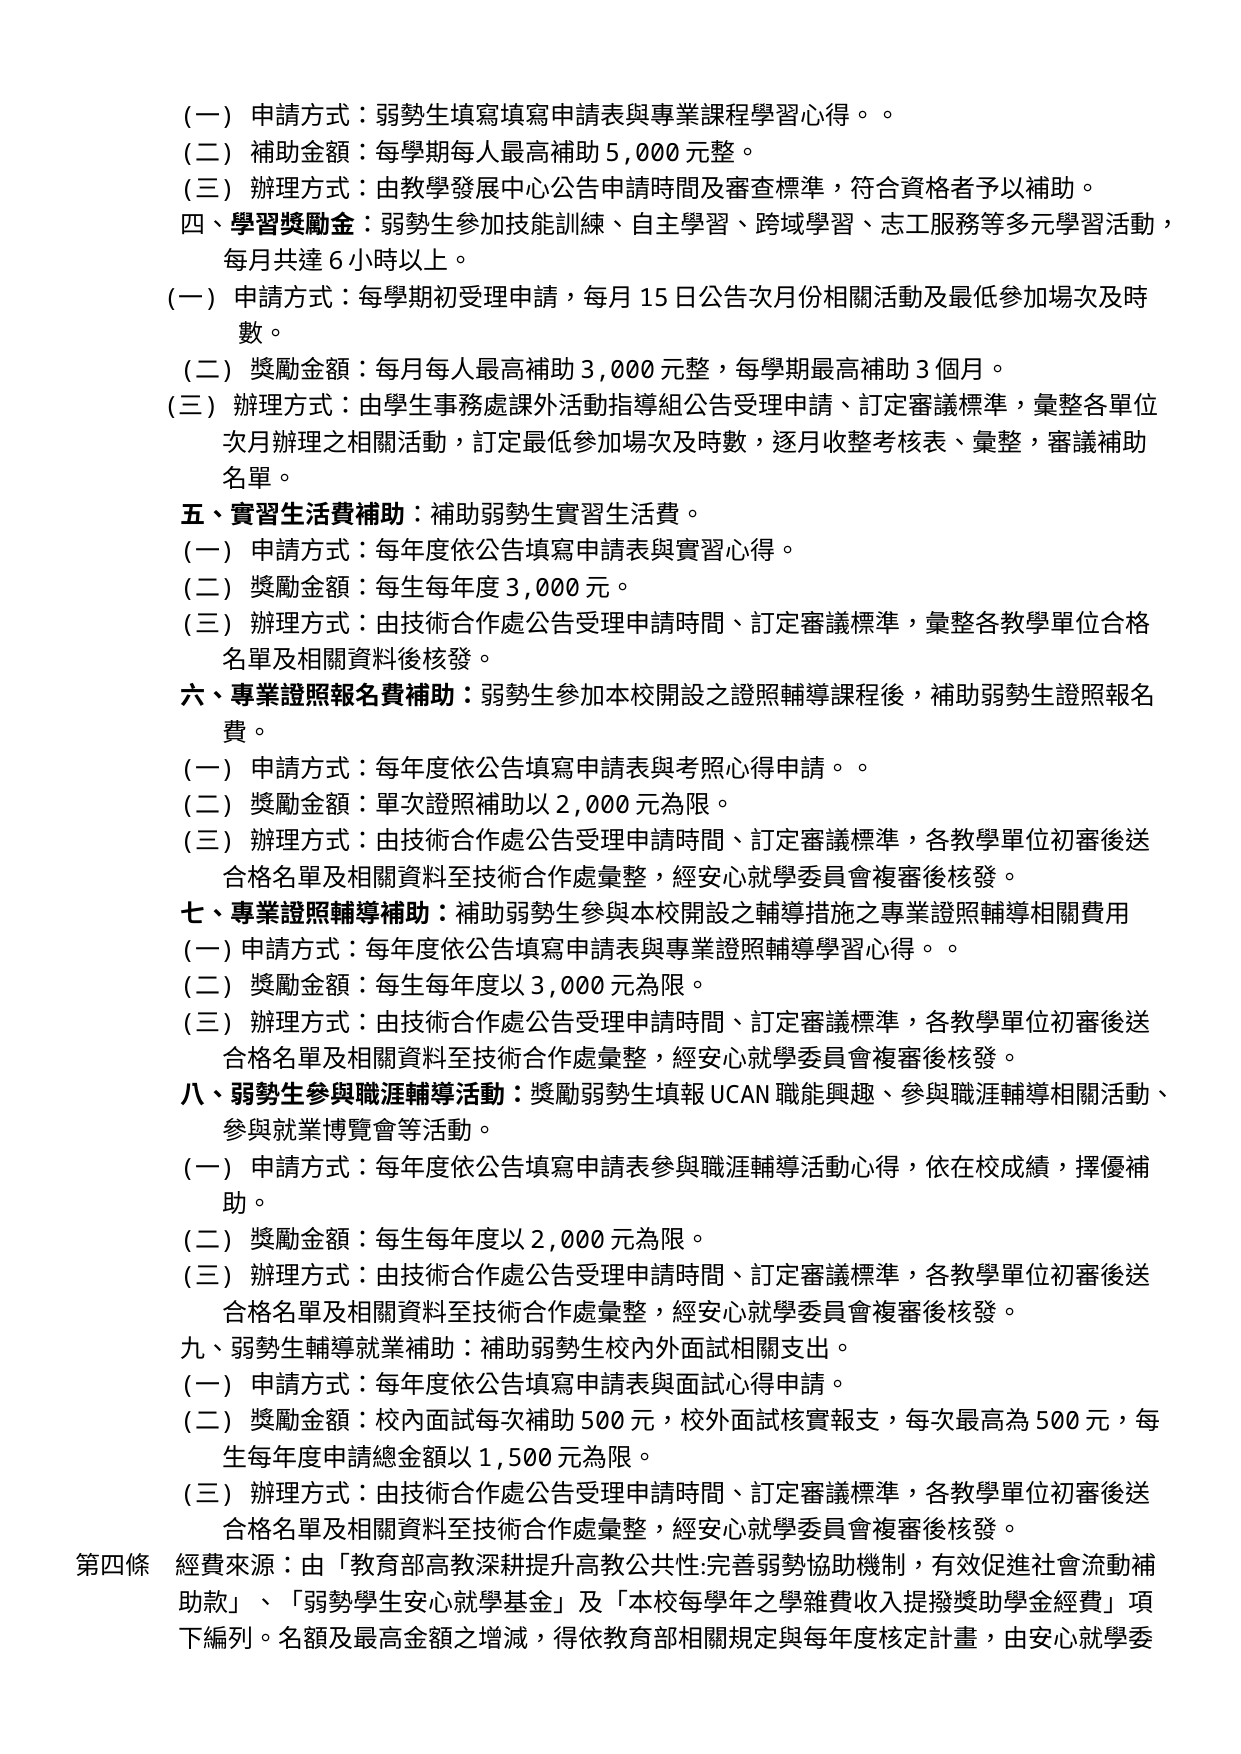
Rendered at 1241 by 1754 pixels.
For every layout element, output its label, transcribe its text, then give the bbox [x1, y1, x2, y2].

text (三) 辦理方式：由技術合作處公告受理申請時間、訂定審議標準，各教學單位初審後送合格名單及相關資料至技術合作處彙整，經安心就學委員會複審後核發。 [75, 1002, 1165, 1074]
text (二) 獎勵金額：每月每人最高補助3,000元整，每學期最高補助3個月。 [75, 349, 1165, 386]
text (一) 申請方式：每年度依公告填寫申請表與實習心得。 [75, 531, 1165, 567]
text 數。 [163, 313, 1165, 349]
text (三) 辦理方式：由教學發展中心公告申請時間及審查標準，符合資格者予以補助。 [75, 168, 1165, 204]
text (一) 申請方式：每年度依公告填寫申請表與考照心得申請。。 [75, 748, 1165, 784]
text (二) 獎勵金額：每生每年度以3,000元為限。 [75, 966, 1165, 1002]
text (二) 獎勵金額：校內面試每次補助500元，校外面試核實報支，每次最高為500元，每生每年度申請總金額以1,500元為限。 [75, 1401, 1165, 1473]
text (三) 辦理方式：由學生事務處課外活動指導組公告受理申請、訂定審議標準，彙整各單位次月辦理之相關活動，訂定最低參加場次及時數，逐月收整考核表、彙整，審議補助名單。 [163, 386, 1165, 494]
text 八、弱勢生參與職涯輔導活動：獎勵弱勢生填報UCAN職能興趣、參與職涯輔導相關活動、參與就業博覽會等活動。 [75, 1074, 1165, 1147]
text (三) 辦理方式：由技術合作處公告受理申請時間、訂定審議標準，彙整各教學單位合格名單及相關資料後核發。 [75, 603, 1165, 676]
text 四、學習獎勵金：弱勢生參加技能訓練、自主學習、跨域學習、志工服務等多元學習活動， [90, 204, 1165, 241]
text (三) 辦理方式：由技術合作處公告受理申請時間、訂定審議標準，各教學單位初審後送合格名單及相關資料至技術合作處彙整，經安心就學委員會複審後核發。 [75, 1473, 1165, 1546]
text (三) 辦理方式：由技術合作處公告受理申請時間、訂定審議標準，各教學單位初審後送合格名單及相關資料至技術合作處彙整，經安心就學委員會複審後核發。 [75, 821, 1165, 893]
text (一) 申請方式：每年度依公告填寫申請表參與職涯輔導活動心得，依在校成績，擇優補助。 [75, 1147, 1165, 1219]
text 六、專業證照報名費補助：弱勢生參加本校開設之證照輔導課程後，補助弱勢生證照報名費。 [75, 676, 1165, 748]
text (二) 獎勵金額：每生每年度3,000元。 [75, 567, 1165, 603]
text 五、實習生活費補助：補助弱勢生實習生活費。 [75, 494, 1165, 531]
text (二) 獎勵金額：單次證照補助以2,000元為限。 [75, 784, 1165, 821]
text 七、專業證照輔導補助：補助弱勢生參與本校開設之輔導措施之專業證照輔導相關費用 [75, 893, 1165, 929]
text 每月共達6小時以上。 [193, 241, 1165, 277]
text (一) 申請方式：弱勢生填寫填寫申請表與專業課程學習心得。。 [75, 96, 1165, 132]
text 第四條 經費來源：由「教育部高教深耕提升高教公共性:完善弱勢協助機制，有效促進社會流動補助款」、「弱勢學生安心就學基金」及「本校每學年之學雜費收入提撥獎助學金經費」項下編列。名額及最高金額之增減，得依教育部相關規定與每年度核定計畫，由安心就學委 [75, 1546, 1165, 1654]
text (一) 申請方式：每學期初受理申請，每月15日公告次月份相關活動及最低參加場次及時 [163, 277, 1165, 313]
text (一) 申請方式：每年度依公告填寫申請表與專業證照輔導學習心得。。 [75, 929, 1165, 966]
text (二) 獎勵金額：每生每年度以2,000元為限。 [75, 1219, 1165, 1256]
text (一) 申請方式：每年度依公告填寫申請表與面試心得申請。 [75, 1364, 1165, 1401]
text 九、弱勢生輔導就業補助：補助弱勢生校內外面試相關支出。 [75, 1328, 1165, 1364]
text (二) 補助金額：每學期每人最高補助5,000元整。 [75, 132, 1165, 168]
text (三) 辦理方式：由技術合作處公告受理申請時間、訂定審議標準，各教學單位初審後送合格名單及相關資料至技術合作處彙整，經安心就學委員會複審後核發。 [75, 1256, 1165, 1328]
